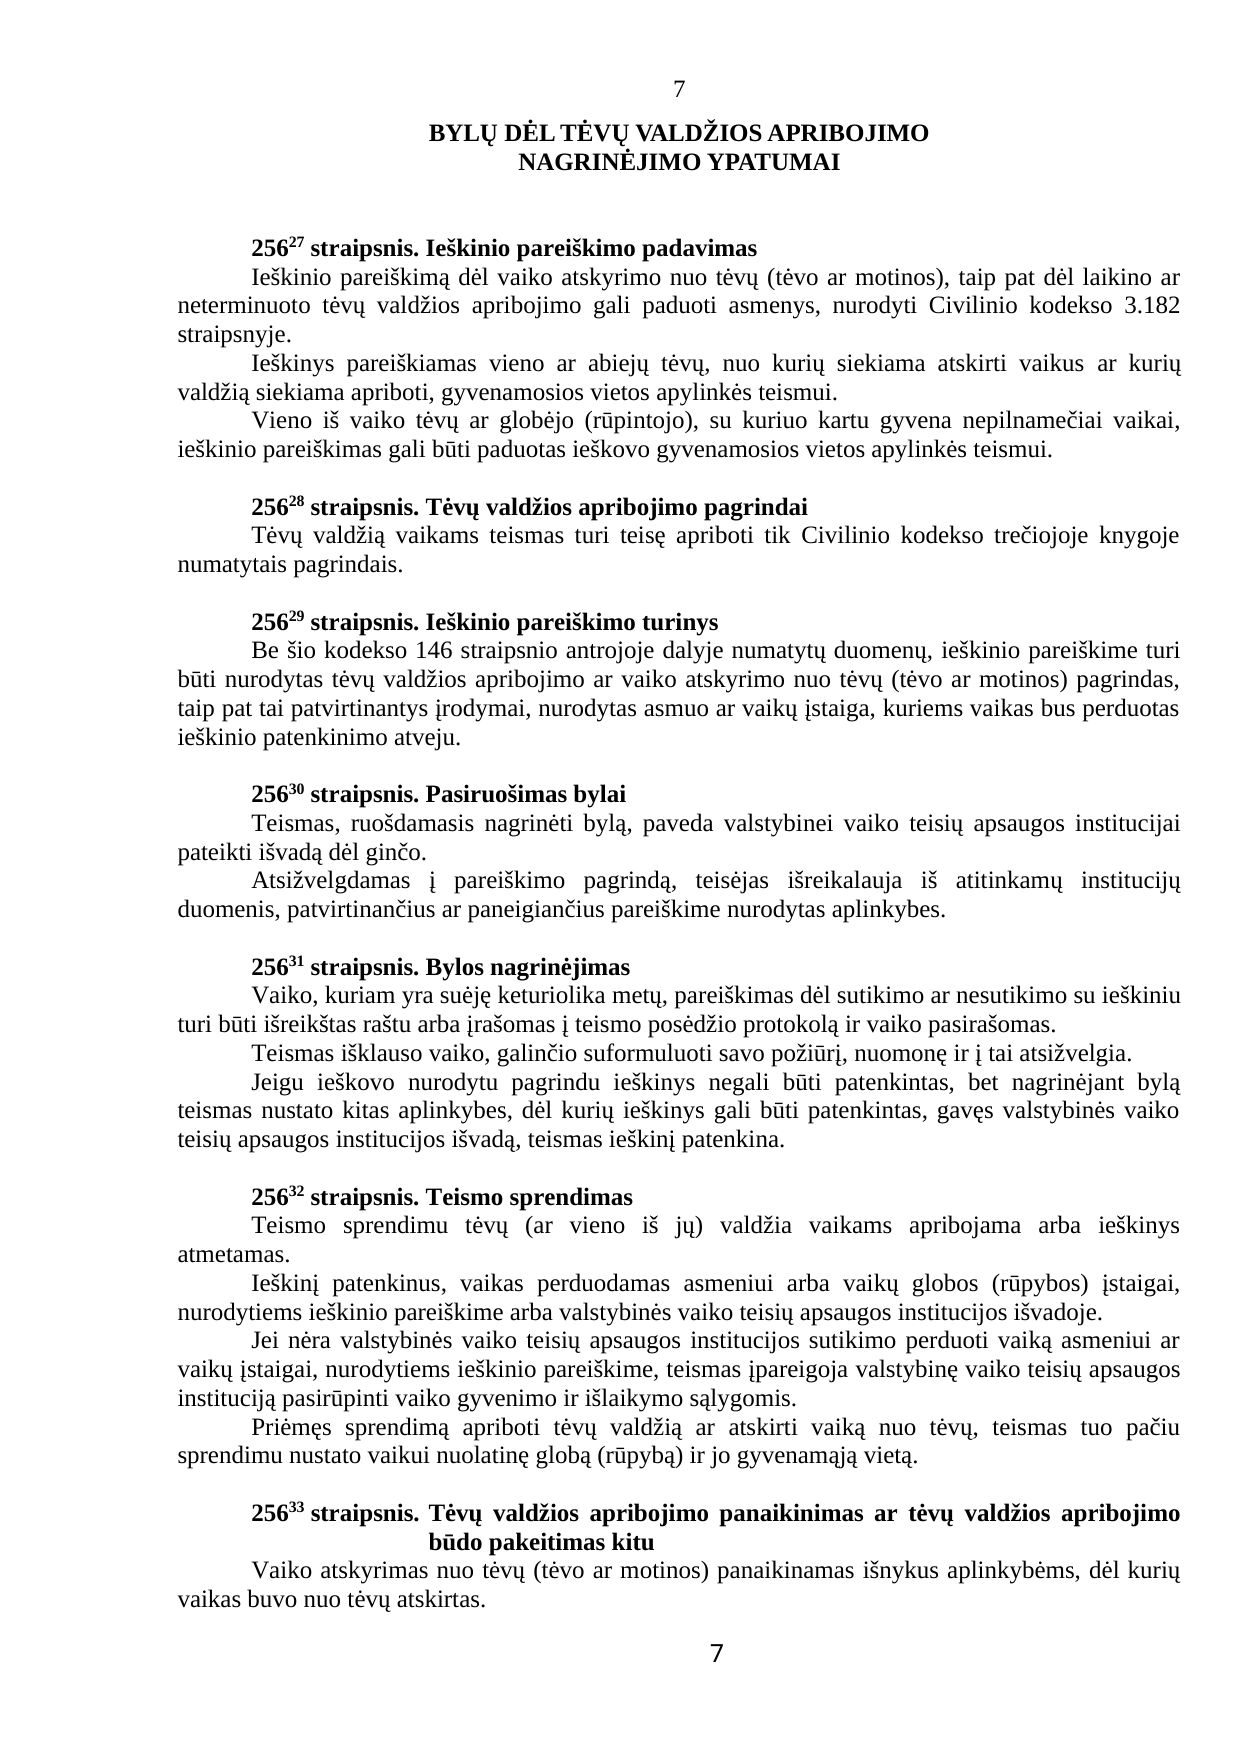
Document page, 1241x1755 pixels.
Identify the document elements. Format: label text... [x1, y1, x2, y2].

text Teismas išklauso vaiko, galinčio suformuluoti savo požiūrį, nuomonę ir į tai atsižvelgia. [177, 1038, 1181, 1067]
text Ieškinio pareiškimą dėl vaiko atskyrimo nuo tėvų (tėvo ar motinos), taip pat dėl laikino ar neterminuoto tėvų valdžios apribojimo gali paduoti asmenys, nurodyti Civilinio kodekso 3.182 straipsnyje. [177, 262, 1181, 348]
text Jeigu ieškovo nurodytu pagrindu ieškinys negali būti patenkintas, bet nagrinėjant bylą teismas nustato kitas aplinkybes, dėl kurių ieškinys gali būti patenkintas, gavęs valstybinės vaiko teisių apsaugos institucijos išvadą, teismas ieškinį patenkina. [177, 1067, 1181, 1153]
text Vaiko atskyrimas nuo tėvų (tėvo ar motinos) panaikinamas išnykus aplinkybėms, dėl kurių vaikas buvo nuo tėvų atskirtas. [177, 1556, 1181, 1613]
text Vaiko, kuriam yra suėję keturiolika metų, pareiškimas dėl sutikimo ar nesutikimo su ieškiniu turi būti išreikštas raštu arba įrašomas į teismo posėdžio protokolą ir vaiko pasirašomas. [177, 981, 1181, 1038]
text 25631 straipsnis. Bylos nagrinėjimas [177, 952, 1181, 981]
text Be šio kodekso 146 straipsnio antrojoje dalyje numatytų duomenų, ieškinio pareiškime turi būti nurodytas tėvų valdžios apribojimo ar vaiko atskyrimo nuo tėvų (tėvo ar motinos) pagrindas, taip pat tai patvirtinantys įrodymai, nurodytas asmuo ar vaikų įstaiga, kuriems vaikas bus perduotas ieškinio patenkinimo atveju. [177, 636, 1181, 751]
text Vieno iš vaiko tėvų ar globėjo (rūpintojo), su kuriuo kartu gyvena nepilnamečiai vaikai, ieškinio pareiškimas gali būti paduotas ieškovo gyvenamosios vietos apylinkės teismui. [177, 406, 1181, 463]
text 25630 straipsnis. Pasiruošimas bylai [177, 779, 1181, 808]
text 25628 straipsnis. Tėvų valdžios apribojimo pagrindai [177, 492, 1181, 521]
text 25632 straipsnis. Teismo sprendimas [177, 1182, 1181, 1211]
text Ieškinį patenkinus, vaikas perduodamas asmeniui arba vaikų globos (rūpybos) įstaigai, nurodytiems ieškinio pareiškime arba valstybinės vaiko teisių apsaugos institucijos išvadoje. [177, 1268, 1181, 1326]
text Teismo sprendimu tėvų (ar vieno iš jų) valdžia vaikams apribojama arba ieškinys atmetamas. [177, 1211, 1181, 1268]
text NAGRINĖJIMO YPATUMAI [177, 147, 1181, 176]
text 25633 straipsnis. Tėvų valdžios apribojimo panaikinimas ar tėvų valdžios apribojimo būdo pakeitimas kitu [251, 1498, 1181, 1556]
text Atsižvelgdamas į pareiškimo pagrindą, teisėjas išreikalauja iš atitinkamų institucijų duomenis, patvirtinančius ar paneigiančius pareiškime nurodytas aplinkybes. [177, 866, 1181, 923]
text Teismas, ruošdamasis nagrinėti bylą, paveda valstybinei vaiko teisių apsaugos institucijai pateikti išvadą dėl ginčo. [177, 808, 1181, 866]
text 25629 straipsnis. Ieškinio pareiškimo turinys [177, 607, 1181, 636]
text 25627 straipsnis. Ieškinio pareiškimo padavimas [177, 233, 1181, 262]
text Ieškinys pareiškiamas vieno ar abiejų tėvų, nuo kurių siekiama atskirti vaikus ar kurių valdžią siekiama apriboti, gyvenamosios vietos apylinkės teismui. [177, 348, 1181, 406]
text BYLŲ DĖL TĖVŲ VALDŽIOS APRIBOJIMO [177, 118, 1181, 147]
text Jei nėra valstybinės vaiko teisių apsaugos institucijos sutikimo perduoti vaiką asmeniui ar vaikų įstaigai, nurodytiems ieškinio pareiškime, teismas įpareigoja valstybinę vaiko teisių apsaugos instituciją pasirūpinti vaiko gyvenimo ir išlaikymo sąlygomis. [177, 1326, 1181, 1412]
text Tėvų valdžią vaikams teismas turi teisę apriboti tik Civilinio kodekso trečiojoje knygoje numatytais pagrindais. [177, 521, 1181, 578]
text Priėmęs sprendimą apriboti tėvų valdžią ar atskirti vaiką nuo tėvų, teismas tuo pačiu sprendimu nustato vaikui nuolatinę globą (rūpybą) ir jo gyvenamąją vietą. [177, 1412, 1181, 1469]
